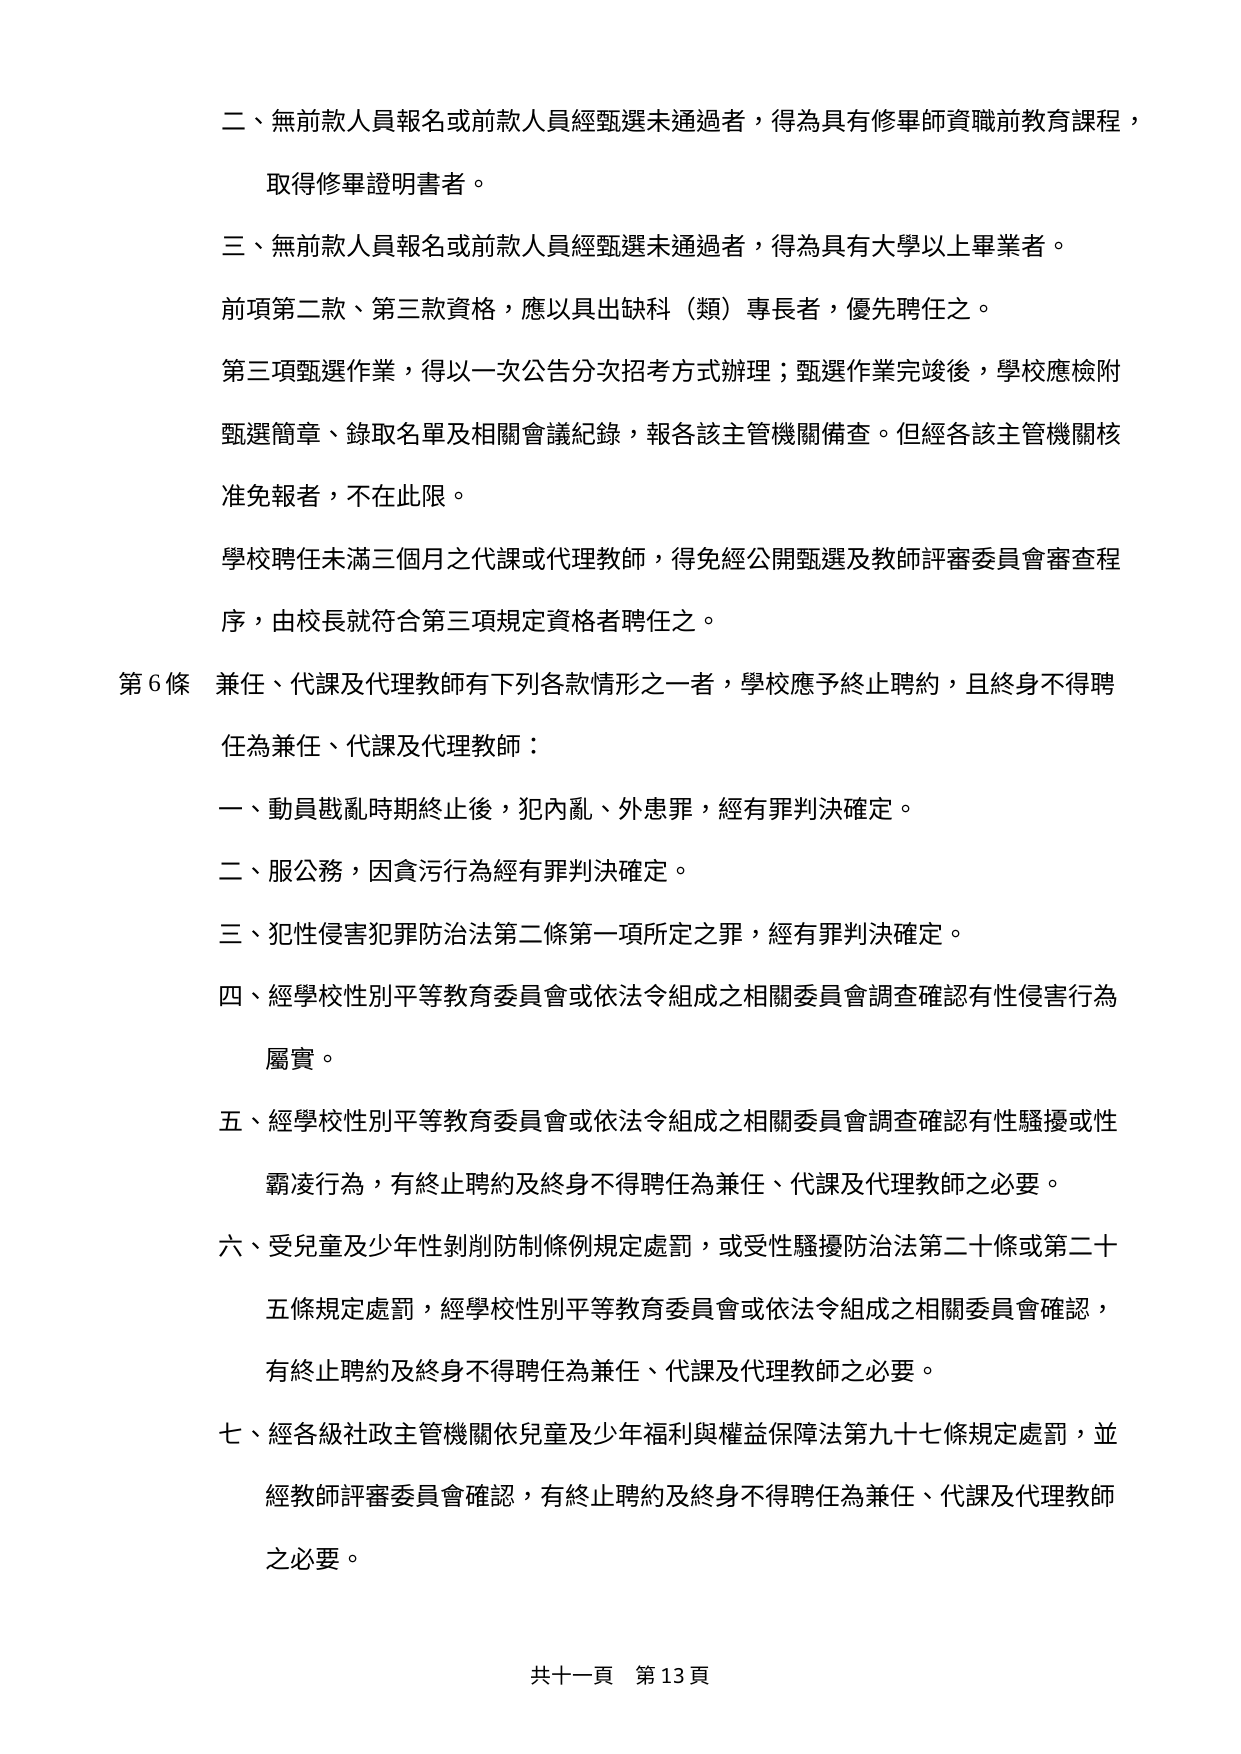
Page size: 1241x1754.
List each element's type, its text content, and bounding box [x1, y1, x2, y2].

text 前項第二款、第三款資格，應以具出缺科（類）專長者，優先聘任之。 [221, 266, 1122, 328]
text 七、經各級社政主管機關依兒童及少年福利與權益保障法第九十七條規定處罰，並經教師評審委員會確認，有終止聘約及終身不得聘任為兼任、代課及代理教師之必要。 [218, 1391, 1122, 1578]
text 學校聘任未滿三個月之代課或代理教師，得免經公開甄選及教師評審委員會審查程序，由校長就符合第三項規定資格者聘任之。 [221, 516, 1122, 641]
text 一、動員戡亂時期終止後，犯內亂、外患罪，經有罪判決確定。 [218, 766, 1122, 828]
text 三、犯性侵害犯罪防治法第二條第一項所定之罪，經有罪判決確定。 [218, 891, 1122, 953]
text 五、經學校性別平等教育委員會或依法令組成之相關委員會調查確認有性騷擾或性霸凌行為，有終止聘約及終身不得聘任為兼任、代課及代理教師之必要。 [218, 1078, 1122, 1203]
text 四、經學校性別平等教育委員會或依法令組成之相關委員會調查確認有性侵害行為屬實。 [218, 953, 1122, 1078]
text 二、無前款人員報名或前款人員經甄選未通過者，得為具有修畢師資職前教育課程，取得修畢證明書者。 [222, 78, 1122, 203]
text 三、無前款人員報名或前款人員經甄選未通過者，得為具有大學以上畢業者。 [222, 203, 1122, 266]
text 第6條 兼任、代課及代理教師有下列各款情形之一者，學校應予終止聘約，且終身不得聘任為兼任、代課及代理教師： [118, 641, 1122, 766]
text 第三項甄選作業，得以一次公告分次招考方式辦理；甄選作業完竣後，學校應檢附甄選簡章、錄取名單及相關會議紀錄，報各該主管機關備查。但經各該主管機關核准免報者，不在此限。 [221, 328, 1122, 516]
text 二、服公務，因貪污行為經有罪判決確定。 [218, 828, 1122, 891]
text 六、受兒童及少年性剝削防制條例規定處罰，或受性騷擾防治法第二十條或第二十五條規定處罰，經學校性別平等教育委員會或依法令組成之相關委員會確認，有終止聘約及終身不得聘任為兼任、代課及代理教師之必要。 [218, 1203, 1122, 1391]
